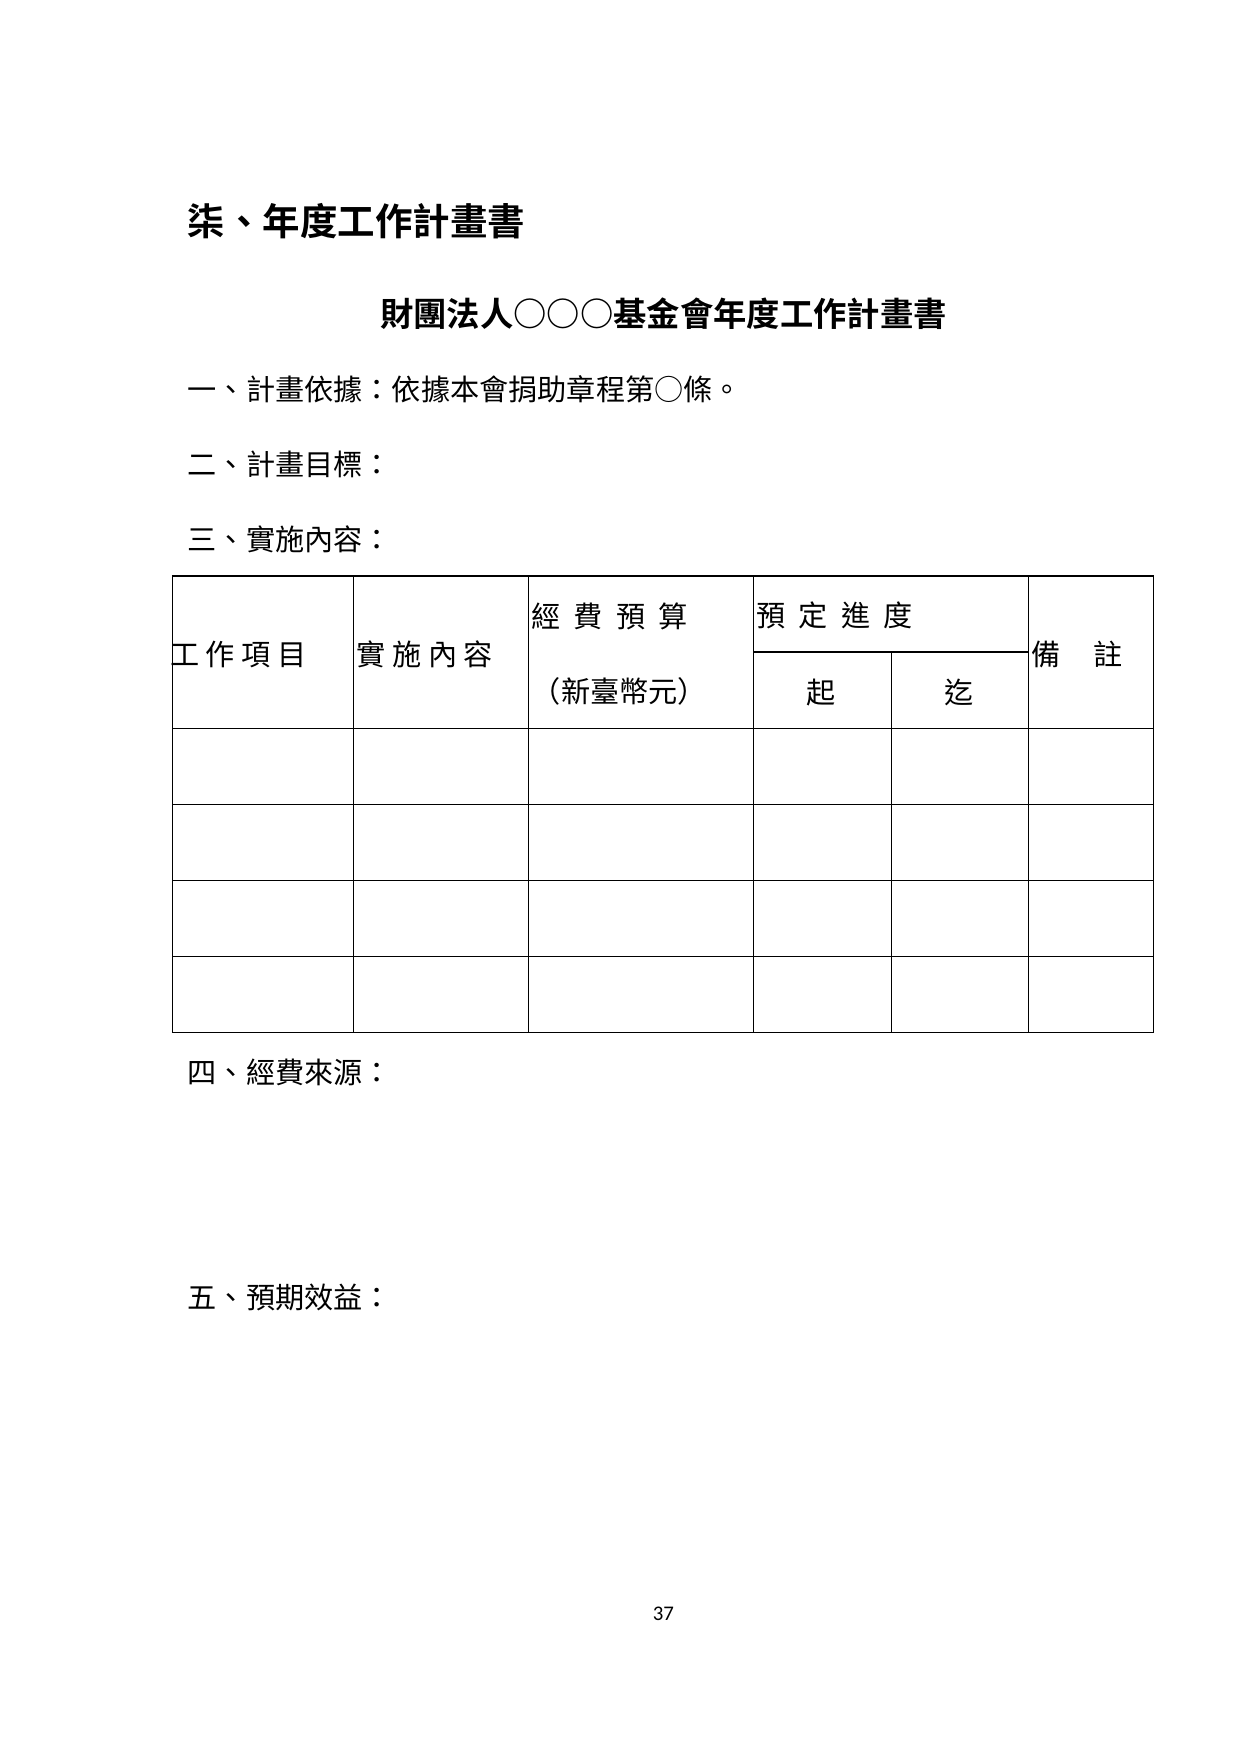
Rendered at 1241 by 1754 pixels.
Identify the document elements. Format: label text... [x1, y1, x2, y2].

text 四、經費來源： [187, 1033, 1139, 1108]
text 財團法人○○○基金會年度工作計畫書 [187, 275, 1139, 350]
table_cell 起 [754, 653, 891, 728]
table_cell [354, 729, 528, 804]
table_cell [892, 805, 1028, 880]
table_cell [173, 729, 353, 804]
table_cell [892, 957, 1028, 1032]
table_cell [754, 881, 891, 956]
table_cell [754, 729, 891, 804]
subtitle 年度工作計畫書 [187, 181, 1139, 256]
table_cell 迄 [892, 653, 1028, 728]
table_cell [529, 729, 753, 804]
table_cell [892, 881, 1028, 956]
table_cell [1029, 805, 1153, 880]
table_cell [1029, 957, 1153, 1032]
text 三、實施內容： [187, 500, 1139, 575]
table_cell [529, 805, 753, 880]
text 一、計畫依據：依據本會捐助章程第○條。 [187, 350, 1139, 425]
table_header 預 定 進 度 [754, 577, 1028, 651]
table_header 工 作 項 目 [173, 577, 353, 728]
table_cell [173, 881, 353, 956]
table_cell [173, 957, 353, 1032]
table_cell [892, 729, 1028, 804]
text 二、計畫目標： [187, 425, 1139, 500]
table_header 經 費 預 算 （新臺幣元） [529, 577, 753, 728]
table_cell [354, 805, 528, 880]
table_cell [173, 805, 353, 880]
table_cell [754, 957, 891, 1032]
table_cell [754, 805, 891, 880]
table_header 實 施 內 容 [354, 577, 528, 728]
table_cell [354, 957, 528, 1032]
table_cell [529, 881, 753, 956]
table_cell [354, 881, 528, 956]
table_cell [529, 957, 753, 1032]
text 五、預期效益： [187, 1258, 1139, 1333]
table_cell [1029, 729, 1153, 804]
table_cell [1029, 881, 1153, 956]
table_header 備 註 [1029, 577, 1153, 728]
